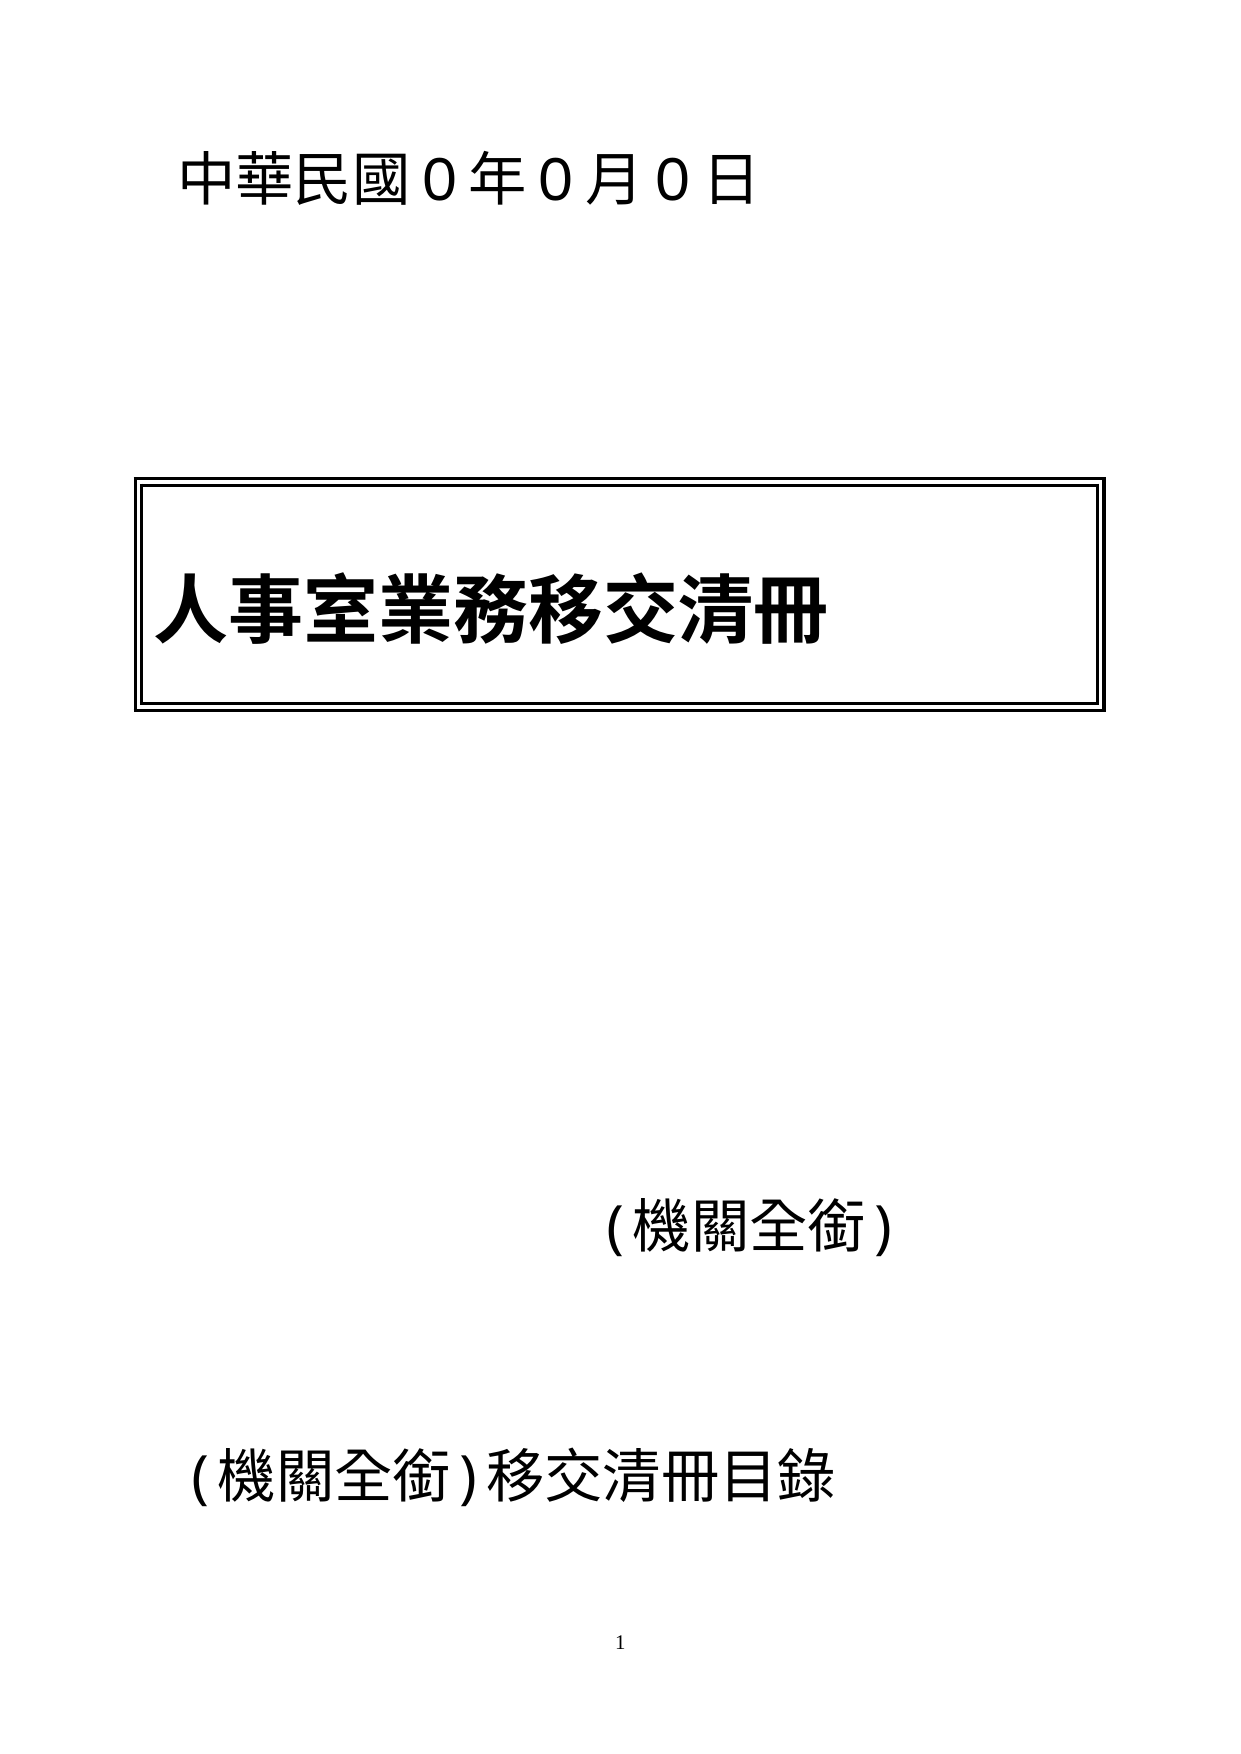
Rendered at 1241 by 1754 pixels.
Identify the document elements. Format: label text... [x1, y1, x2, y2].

text (機關全銜) [148, 1149, 1092, 1274]
table_header 人事室業務移交清冊 [138, 480, 1101, 702]
text (機關全銜)移交清冊目錄 [148, 1399, 1092, 1524]
text 中華民國O年O月O日 [148, 102, 1092, 227]
